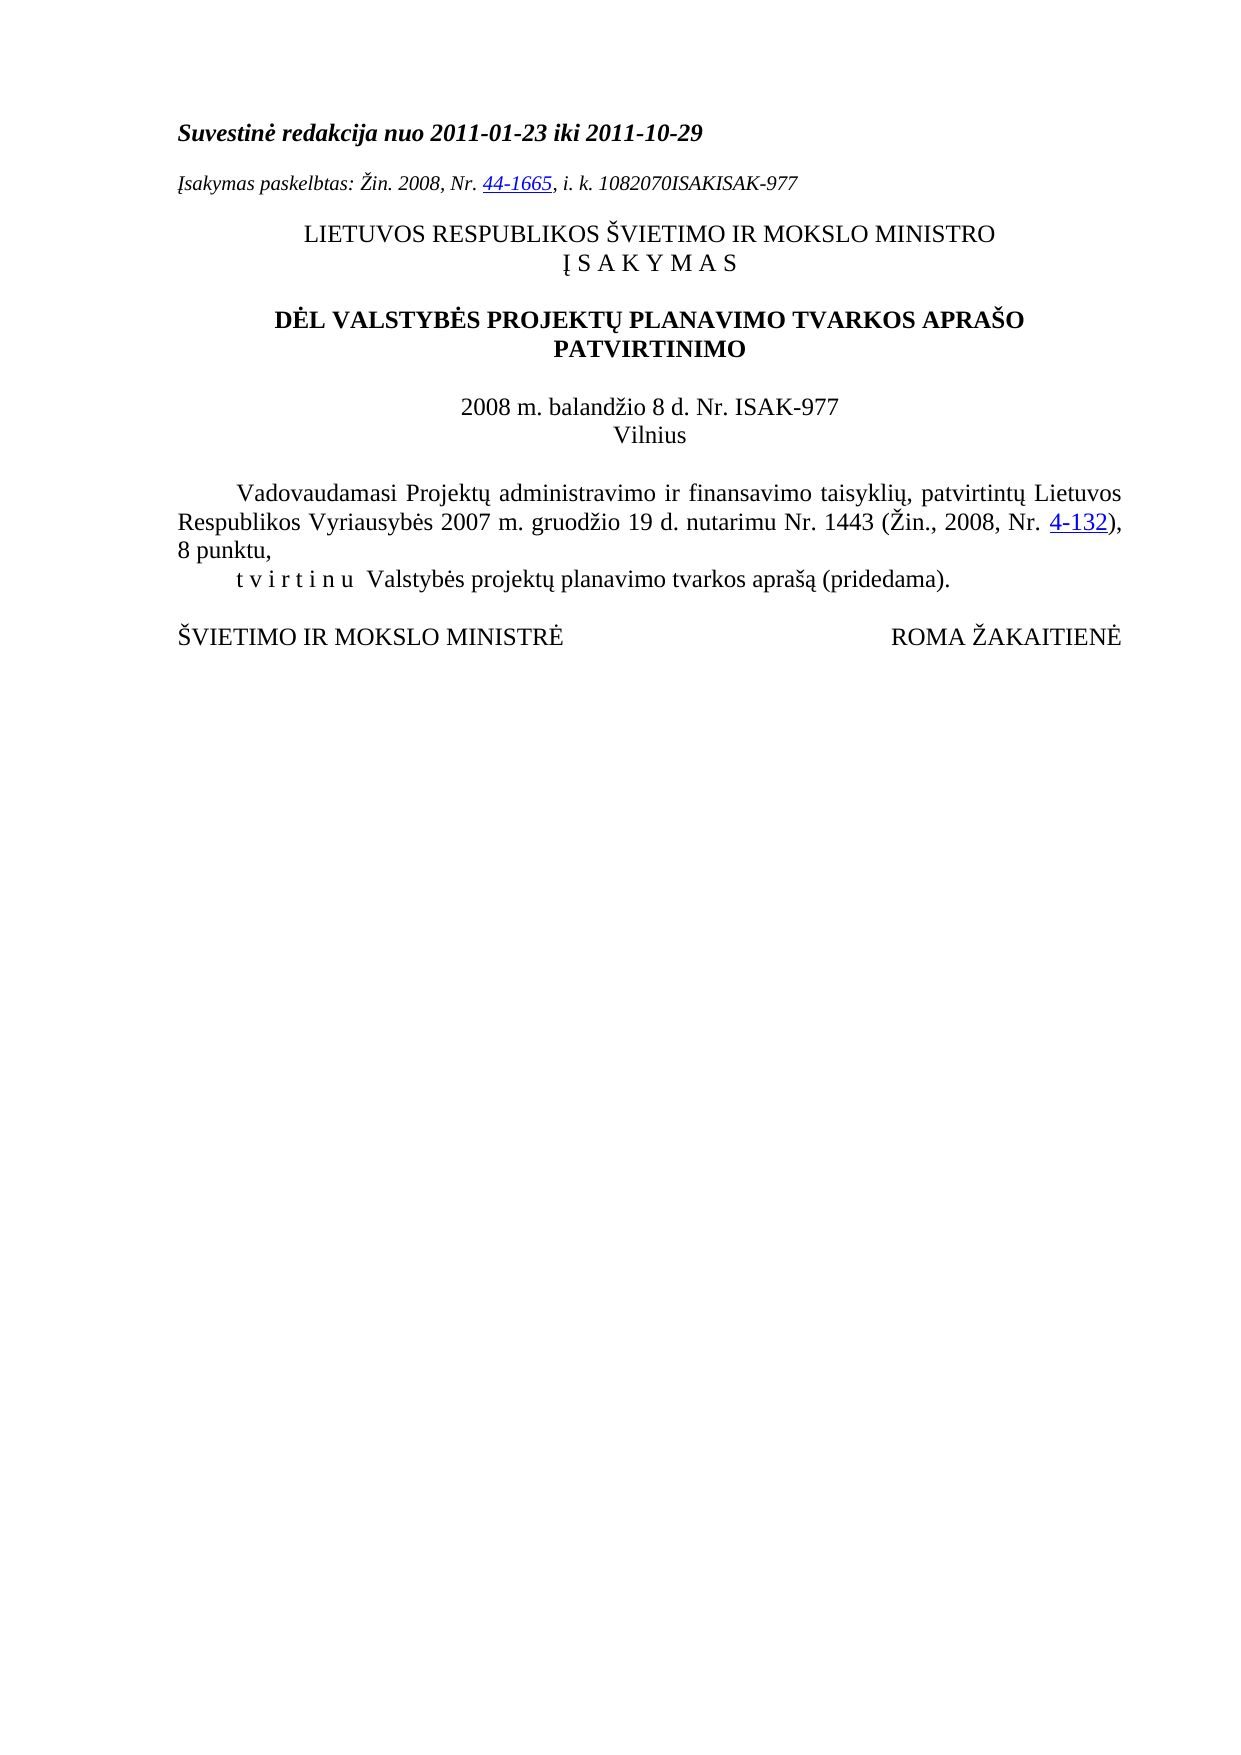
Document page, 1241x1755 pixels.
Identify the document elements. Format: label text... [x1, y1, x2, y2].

text DĖL VALSTYBĖS PROJEKTŲ PLANAVIMO TVARKOS APRAŠO PATVIRTINIMO [177, 305, 1122, 363]
text 2008 m. balandžio 8 d. Nr. ISAK-977 [177, 392, 1122, 420]
text Vadovaudamasi Projektų administravimo ir finansavimo taisyklių, patvirtintų Lietuvos Respublikos Vyriausybės 2007 m. gruodžio 19 d. nutarimu Nr. 1443 (Žin., 2008, Nr. 4-132), 8 punktu, [177, 478, 1122, 564]
text ĮSAKYMAS [177, 248, 1122, 277]
text LIETUVOS RESPUBLIKOS ŠVIETIMO IR MOKSLO MINISTRO [177, 219, 1122, 248]
text tvirtinu Valstybės projektų planavimo tvarkos aprašą (pridedama). [177, 564, 1122, 593]
text Vilnius [177, 420, 1122, 449]
text Suvestinė redakcija nuo 2011-01-23 iki 2011-10-29 [177, 118, 1122, 147]
text ŠVIETIMO IR MOKSLO MINISTRĖ ROMA ŽAKAITIENĖ [177, 622, 1122, 650]
text Įsakymas paskelbtas: Žin. 2008, Nr. 44-1665, i. k. 1082070ISAKISAK-977 [177, 171, 1122, 195]
